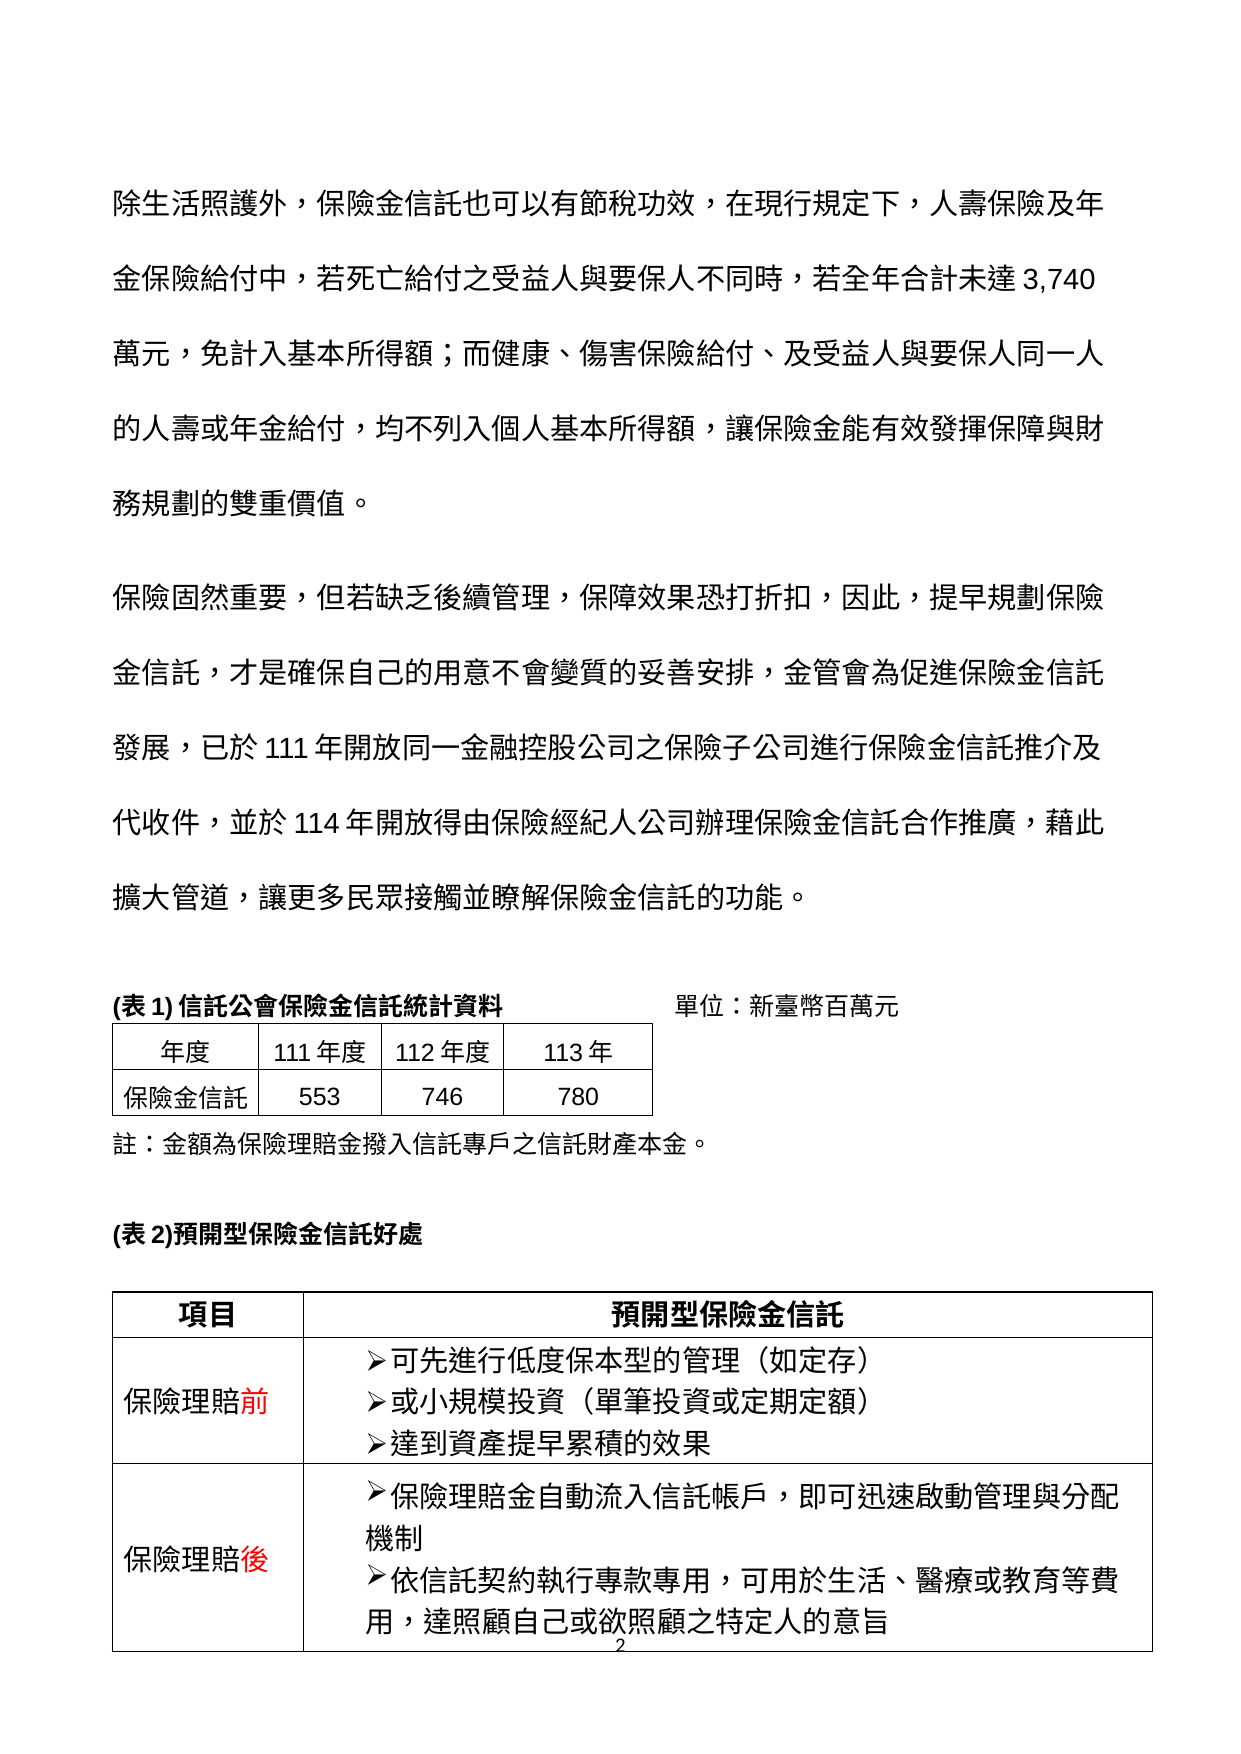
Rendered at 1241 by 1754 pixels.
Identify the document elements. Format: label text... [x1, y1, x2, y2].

table_cell 保險理賠前 [113, 1338, 303, 1463]
table_cell 保險理賠後 [113, 1464, 303, 1651]
text 註：金額為保險理賠金撥入信託專戶之信託財產本金。 [112, 1124, 1128, 1161]
table_header 113年 [504, 1024, 652, 1069]
text (表1) 信託公會保險金信託統計資料 單位：新臺幣百萬元 [112, 986, 1128, 1023]
table_cell 746 [382, 1070, 503, 1115]
table_cell 553 [259, 1070, 381, 1115]
table_header 112年度 [382, 1024, 503, 1069]
table_cell 780 [504, 1070, 652, 1115]
text 保險固然重要，但若缺乏後續管理，保障效果恐打折扣，因此，提早規劃保險金信託，才是確保自己的用意不會變質的妥善安排，金管會為促進保險金信託發展，已於111年開放同一金融控股公司之保險子公司進行保險金信託推介及代收件，並於114年開放得由保險經紀人公司辦理保險金信託合作推廣，藉此擴大管道，讓更多民眾接觸並瞭解保險金信託的功能。 [112, 558, 1128, 933]
table_header 年度 [113, 1024, 258, 1069]
table_cell 可先進行低度保本型的管理（如定存） 或小規模投資（單筆投資或定期定額） 達到資產提早累積的效果 [304, 1338, 1152, 1463]
table_cell 保險理賠金自動流入信託帳戶，即可迅速啟動管理與分配機制 依信託契約執行專款專用，可用於生活、醫療或教育等費用，達照顧自己或欲照顧之特定人的意旨 [304, 1464, 1152, 1651]
table_header 預開型保險金信託 [304, 1293, 1152, 1337]
table_header 111年度 [259, 1024, 381, 1069]
text (表2)預開型保險金信託好處 [112, 1214, 1128, 1251]
text 除生活照護外，保險金信託也可以有節稅功效，在現行規定下，人壽保險及年金保險給付中，若死亡給付之受益人與要保人不同時，若全年合計未達3,740萬元，免計入基本所得額；而健康、傷害保險給付、及受益人與要保人同一人的人壽或年金給付，均不列入個人基本所得額，讓保險金能有效發揮保障與財務規劃的雙重價值。 [112, 164, 1128, 539]
table_cell 保險金信託 [113, 1070, 258, 1115]
table_header 項目 [113, 1293, 303, 1337]
